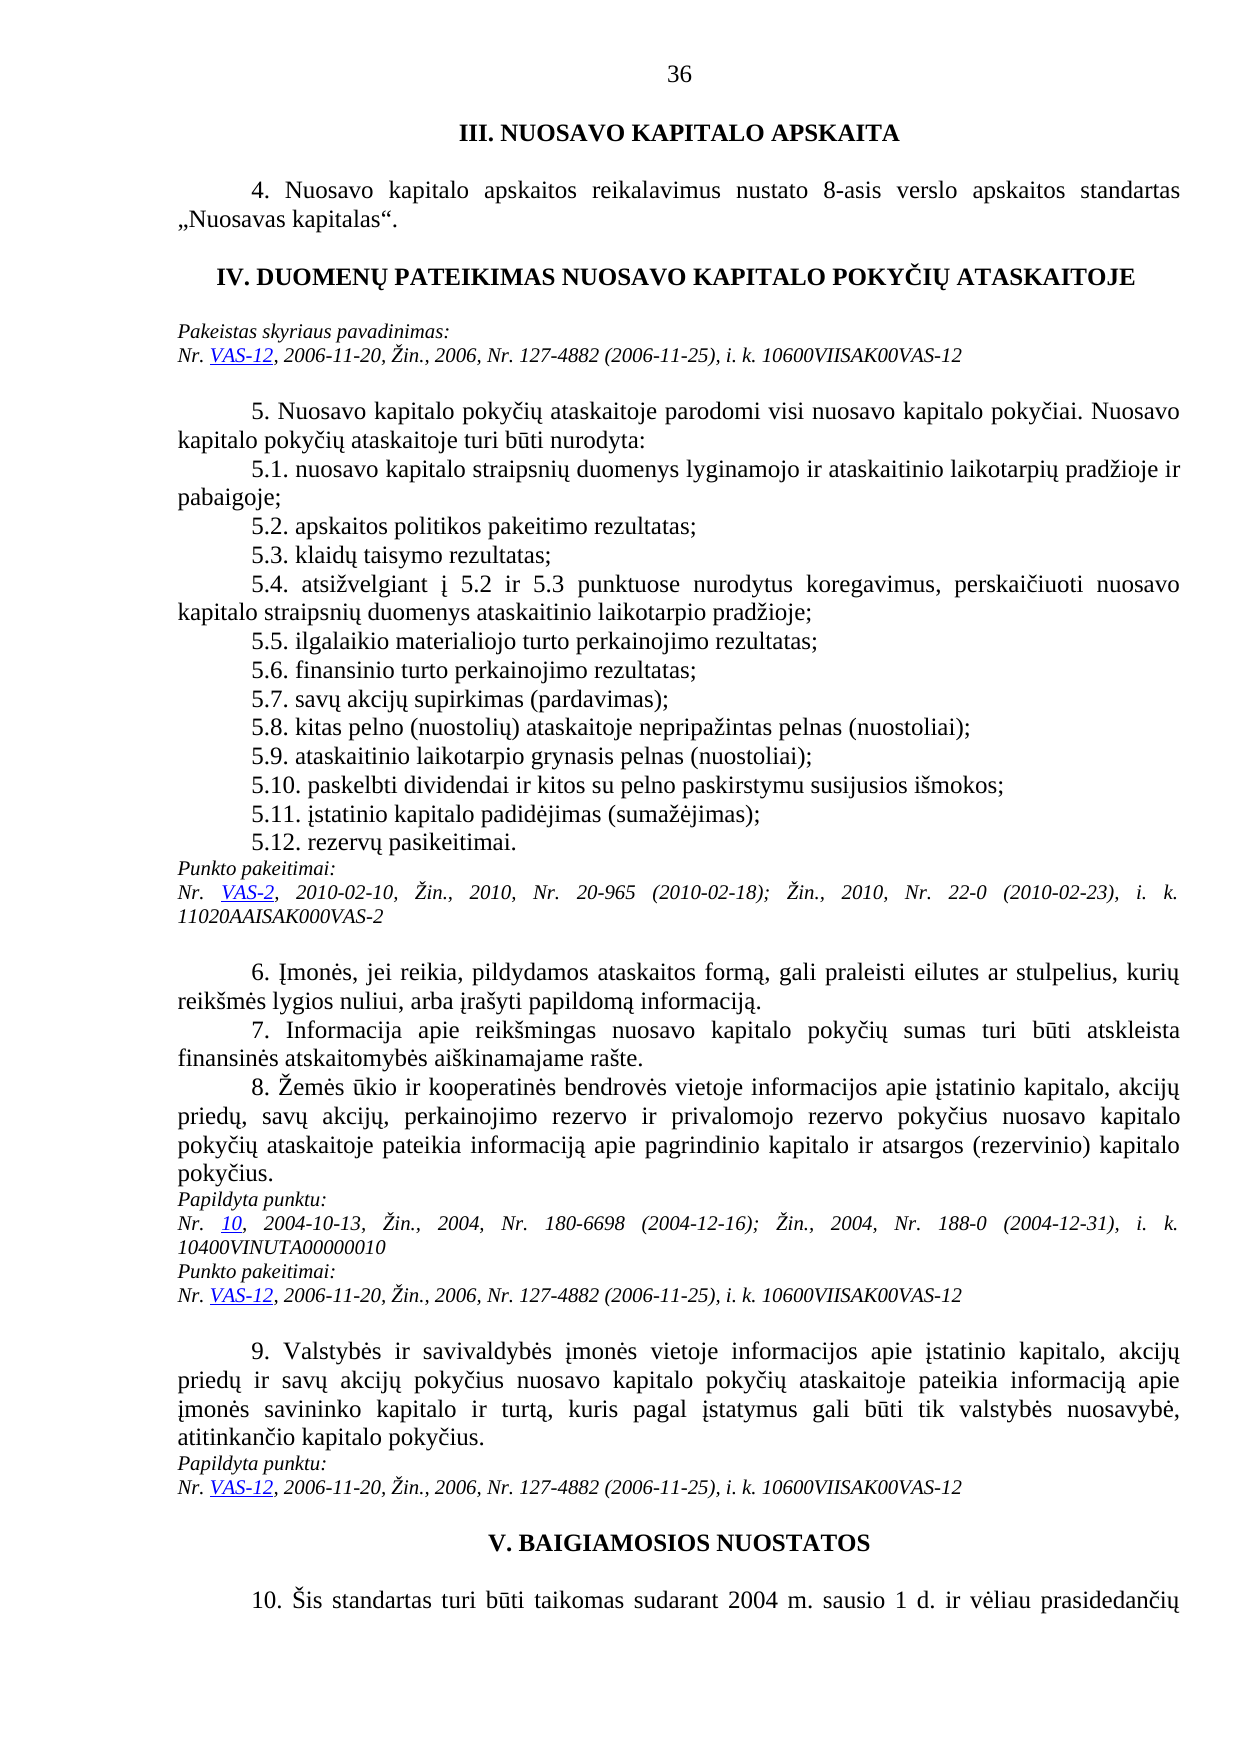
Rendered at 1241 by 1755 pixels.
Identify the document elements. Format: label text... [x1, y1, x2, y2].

text 5.4. atsižvelgiant į 5.2 ir 5.3 punktuose nurodytus koregavimus, perskaičiuoti nuosavo kapitalo straipsnių duomenys ataskaitinio laikotarpio pradžioje; [177, 569, 1181, 626]
text 5.11. įstatinio kapitalo padidėjimas (sumažėjimas); [177, 799, 1181, 827]
text Nr. 10, 2004-10-13, Žin., 2004, Nr. 180-6698 (2004-12-16); Žin., 2004, Nr. 188-0 (2004-12-31), i. k. 10400VINUTA00000010 [177, 1211, 1181, 1259]
text Papildyta punktu: [177, 1187, 1181, 1211]
text 10. Šis standartas turi būti taikomas sudarant 2004 m. sausio 1 d. ir vėliau prasidedančių [177, 1586, 1181, 1614]
text V. BAIGIAMOSIOS NUOSTATOS [177, 1528, 1181, 1557]
text 5.9. ataskaitinio laikotarpio grynasis pelnas (nuostoliai); [177, 741, 1181, 770]
text 5.2. apskaitos politikos pakeitimo rezultatas; [177, 511, 1181, 540]
text Punkto pakeitimai: [177, 856, 1181, 880]
text 5.10. paskelbti dividendai ir kitos su pelno paskirstymu susijusios išmokos; [177, 770, 1181, 799]
text 7. Informacija apie reikšmingas nuosavo kapitalo pokyčių sumas turi būti atskleista finansinės atskaitomybės aiškinamajame rašte. [177, 1015, 1181, 1072]
text Nr. VAS-12, 2006-11-20, Žin., 2006, Nr. 127-4882 (2006-11-25), i. k. 10600VIISAK00VAS-12 [177, 1283, 1181, 1307]
text Nr. VAS-12, 2006-11-20, Žin., 2006, Nr. 127-4882 (2006-11-25), i. k. 10600VIISAK00VAS-12 [177, 1475, 1181, 1499]
text III. NUOSAVO KAPITALO APSKAITA [177, 118, 1181, 147]
text 5.5. ilgalaikio materialiojo turto perkainojimo rezultatas; [177, 626, 1181, 655]
text Nr. VAS-2, 2010-02-10, Žin., 2010, Nr. 20-965 (2010-02-18); Žin., 2010, Nr. 22-0 (2010-02-23), i. k. 11020AAISAK000VAS-2 [177, 880, 1181, 928]
text 8. Žemės ūkio ir kooperatinės bendrovės vietoje informacijos apie įstatinio kapitalo, akcijų priedų, savų akcijų, perkainojimo rezervo ir privalomojo rezervo pokyčius nuosavo kapitalo pokyčių ataskaitoje pateikia informaciją apie pagrindinio kapitalo ir atsargos (rezervinio) kapitalo pokyčius. [177, 1072, 1181, 1187]
text 5.8. kitas pelno (nuostolių) ataskaitoje nepripažintas pelnas (nuostoliai); [177, 712, 1181, 741]
text 5.12. rezervų pasikeitimai. [177, 827, 1181, 856]
text Nr. VAS-12, 2006-11-20, Žin., 2006, Nr. 127-4882 (2006-11-25), i. k. 10600VIISAK00VAS-12 [177, 343, 1181, 367]
text Punkto pakeitimai: [177, 1259, 1181, 1283]
text 5.1. nuosavo kapitalo straipsnių duomenys lyginamojo ir ataskaitinio laikotarpių pradžioje ir pabaigoje; [177, 454, 1181, 511]
text 5. Nuosavo kapitalo pokyčių ataskaitoje parodomi visi nuosavo kapitalo pokyčiai. Nuosavo kapitalo pokyčių ataskaitoje turi būti nurodyta: [177, 396, 1181, 454]
text Pakeistas skyriaus pavadinimas: [177, 319, 1181, 343]
text 5.3. klaidų taisymo rezultatas; [177, 540, 1181, 569]
text 5.7. savų akcijų supirkimas (pardavimas); [177, 684, 1181, 712]
text 6. Įmonės, jei reikia, pildydamos ataskaitos formą, gali praleisti eilutes ar stulpelius, kurių reikšmės lygios nuliui, arba įrašyti papildomą informaciją. [177, 957, 1181, 1015]
text 9. Valstybės ir savivaldybės įmonės vietoje informacijos apie įstatinio kapitalo, akcijų priedų ir savų akcijų pokyčius nuosavo kapitalo pokyčių ataskaitoje pateikia informaciją apie įmonės savininko kapitalo ir turtą, kuris pagal įstatymus gali būti tik valstybės nuosavybė, atitinkančio kapitalo pokyčius. [177, 1336, 1181, 1451]
text 5.6. finansinio turto perkainojimo rezultatas; [177, 655, 1181, 684]
text 4. Nuosavo kapitalo apskaitos reikalavimus nustato 8-asis verslo apskaitos standartas „Nuosavas kapitalas“. [177, 176, 1181, 233]
text IV. DUOMENŲ PATEIKIMAS NUOSAVO KAPITALO POKYČIŲ ATASKAITOJE [177, 262, 1181, 291]
text Papildyta punktu: [177, 1451, 1181, 1475]
